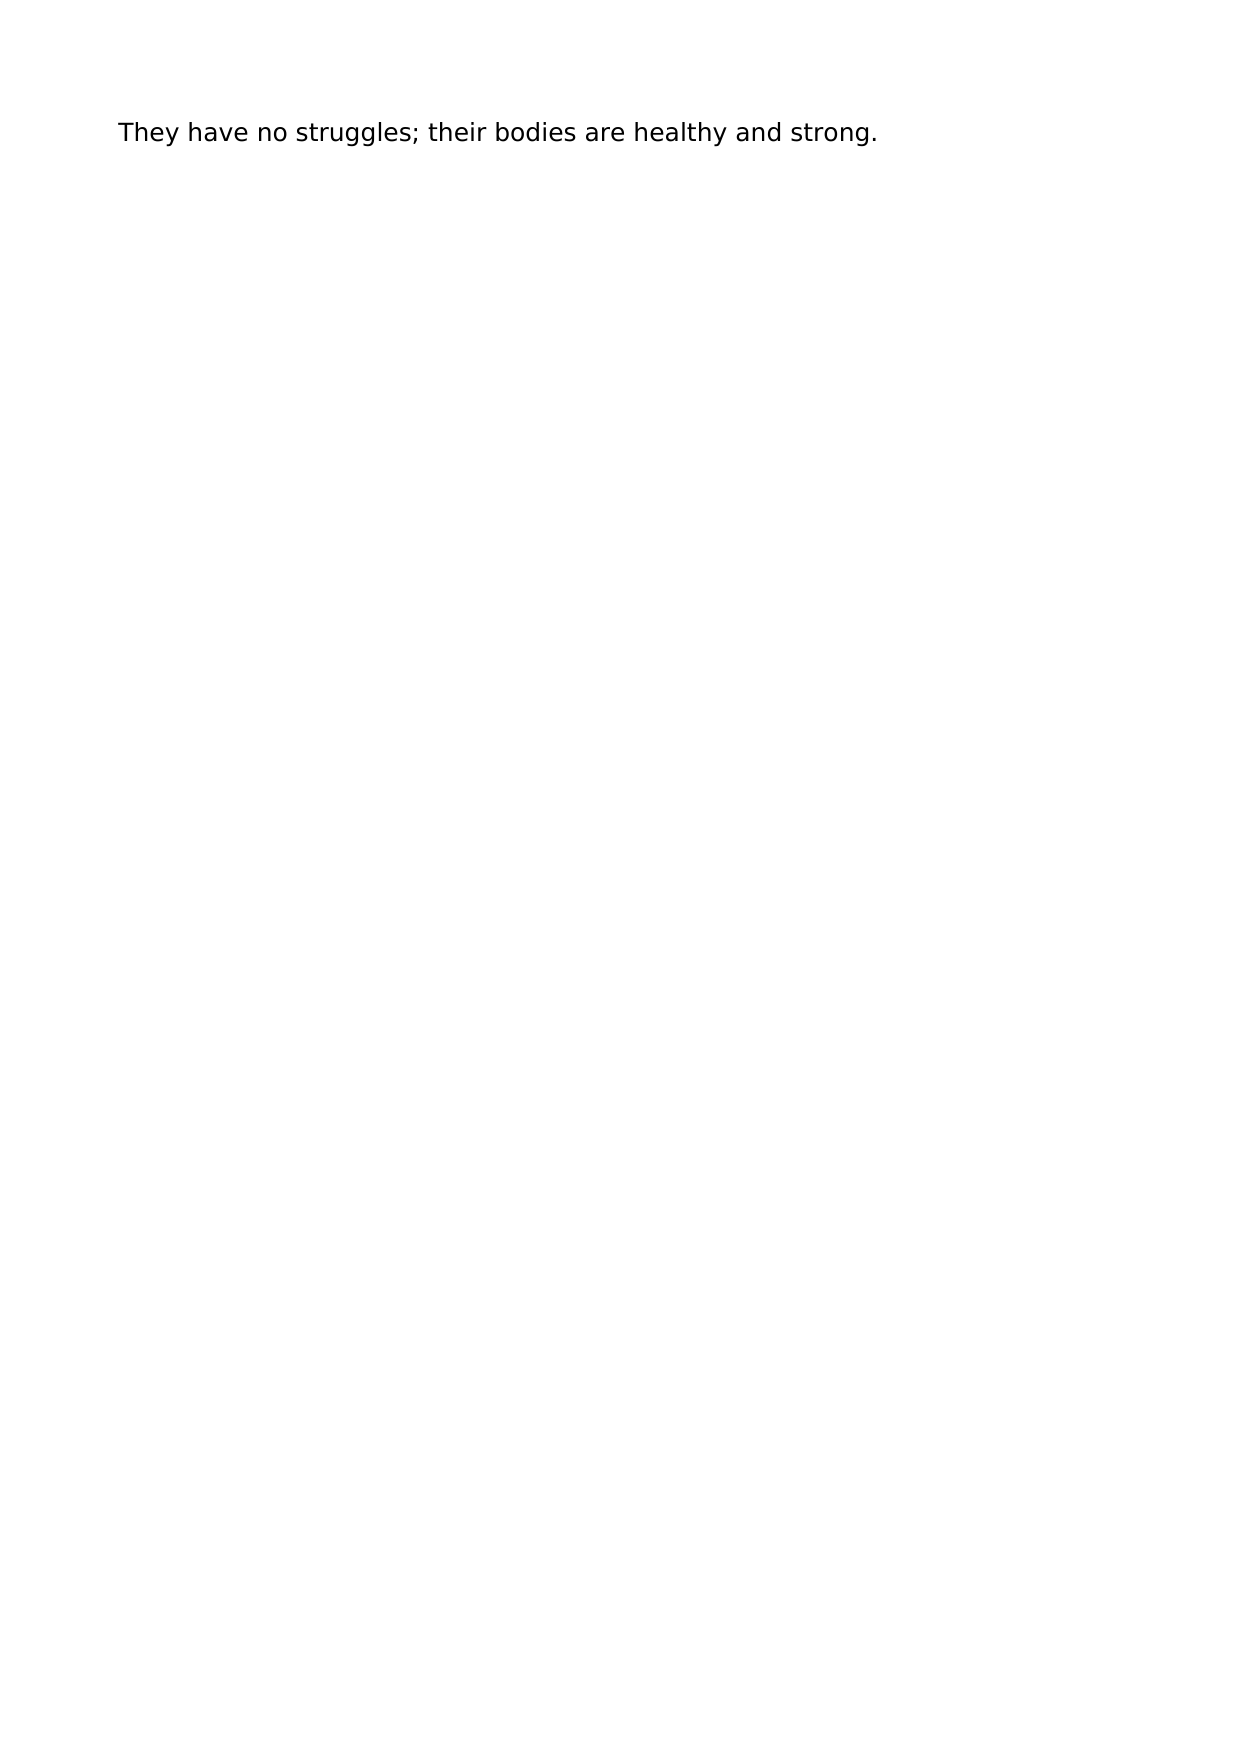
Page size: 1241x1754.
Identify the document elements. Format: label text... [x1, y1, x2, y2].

text They have no struggles; their bodies are healthy and strong. [118, 118, 1122, 147]
